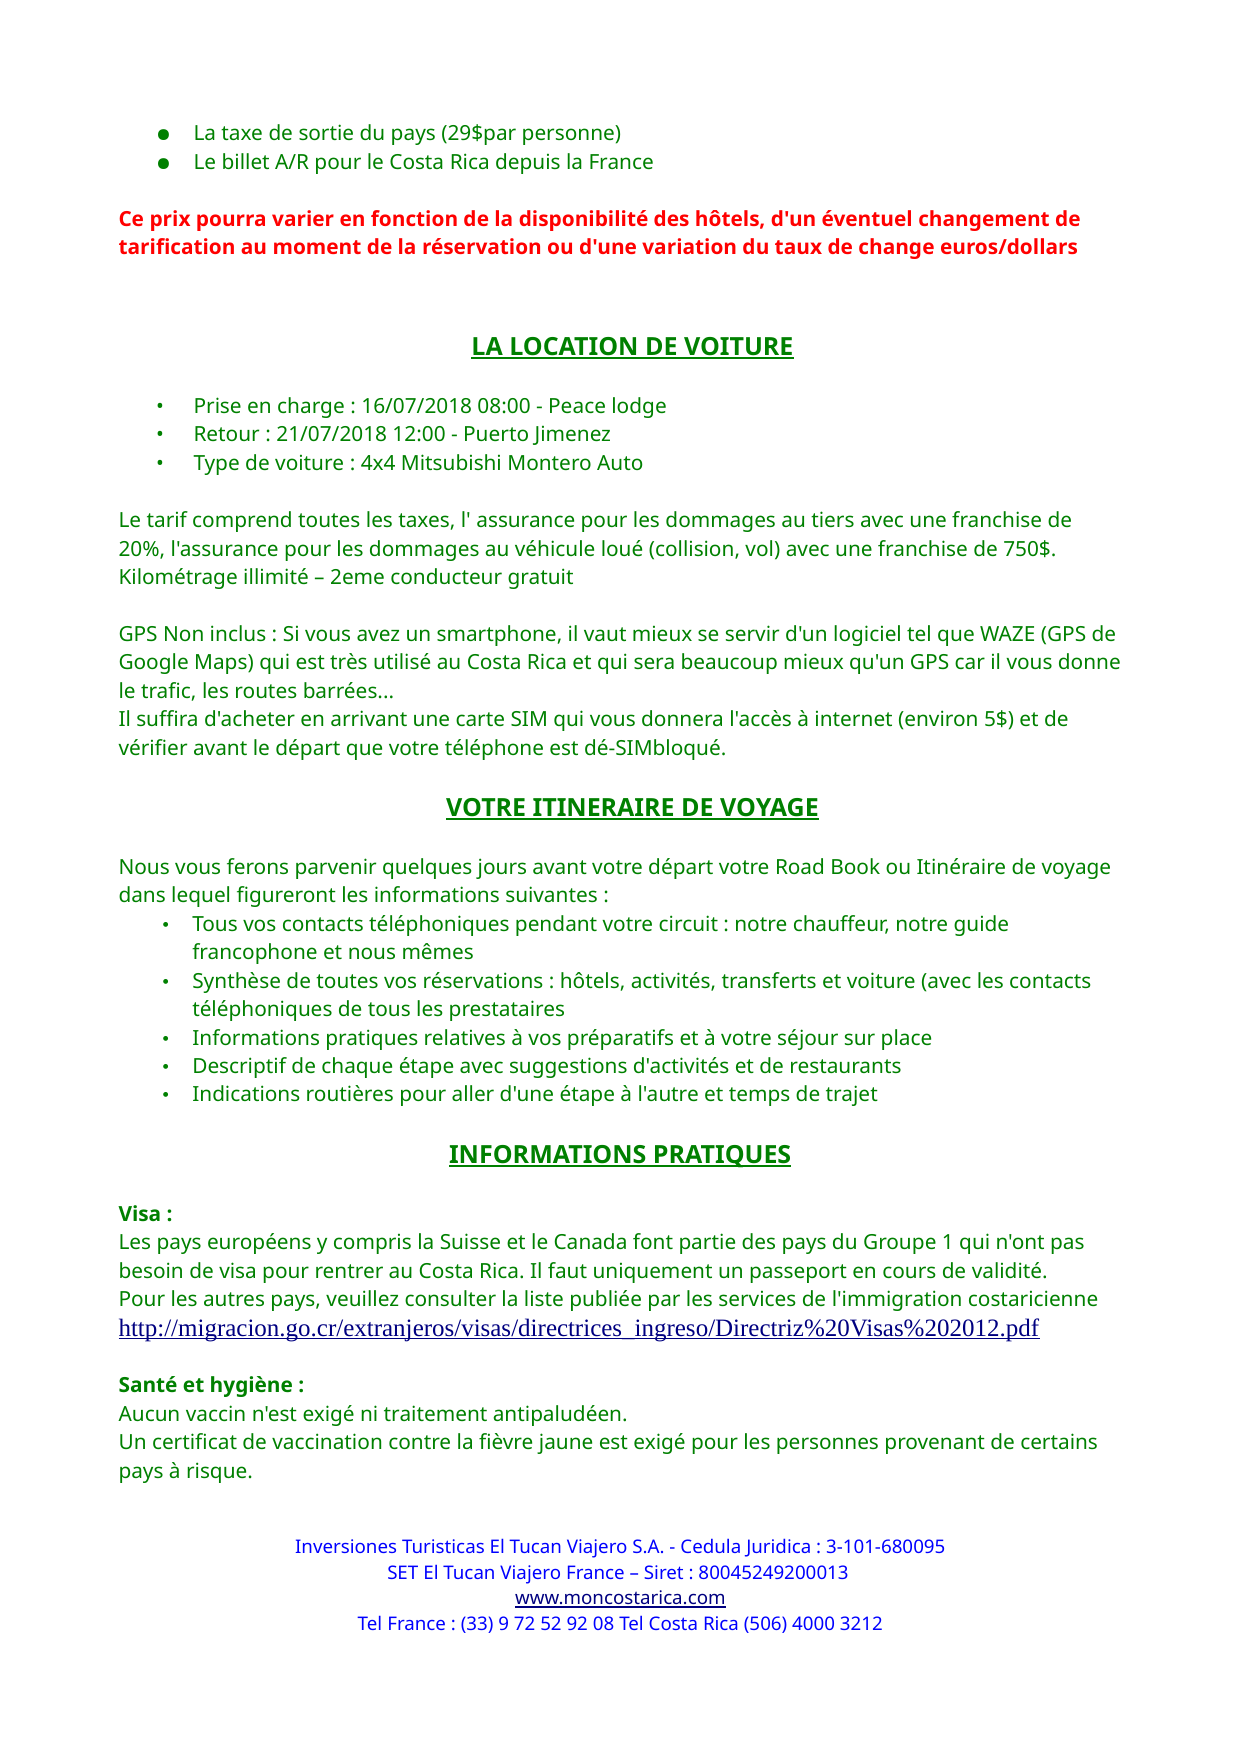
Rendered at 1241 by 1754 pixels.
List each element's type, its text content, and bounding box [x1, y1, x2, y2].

text Santé et hygiène : Aucun vaccin n'est exigé ni traitement antipaludéen. [118, 1371, 1122, 1427]
text Un certificat de vaccination contre la fièvre jaune est exigé pour les personnes provenant de certains pays à risque. [118, 1427, 1122, 1484]
text VOTRE ITINERAIRE DE VOYAGE [118, 789, 1146, 824]
text Ce prix pourra varier en fonction de la disponibilité des hôtels, d'un éventuel changement de tarification au moment de la réservation ou d'une variation du taux de change euros/dollars [118, 204, 1122, 261]
list Retour : 21/07/2018 12:00 - Puerto Jimenez [156, 419, 1122, 448]
text LA LOCATION DE VOITURE [118, 329, 1146, 363]
text Pour les autres pays, veuillez consulter la liste publiée par les services de l'immigration costaricienne [118, 1284, 1122, 1313]
text Kilométrage illimité – 2eme conducteur gratuit [118, 562, 1122, 591]
list Indications routières pour aller d'une étape à l'autre et temps de trajet [162, 1079, 1122, 1108]
list Le billet A/R pour le Costa Rica depuis la France [156, 147, 1122, 175]
text http://migracion.go.cr/extranjeros/visas/directrices_ingreso/Directriz%20Visas%202012.pdf [118, 1313, 1122, 1342]
list Tous vos contacts téléphoniques pendant votre circuit : notre chauffeur, notre guide francophone et nous mêmes [162, 909, 1122, 966]
text INFORMATIONS PRATIQUES [118, 1136, 1122, 1171]
list Descriptif de chaque étape avec suggestions d'activités et de restaurants [162, 1051, 1122, 1079]
text Visa : [118, 1199, 1122, 1227]
text Les pays européens y compris la Suisse et le Canada font partie des pays du Groupe 1 qui n'ont pas besoin de visa pour rentrer au Costa Rica. Il faut uniquement un passeport en cours de validité. [118, 1227, 1122, 1284]
list La taxe de sortie du pays (29$par personne) [156, 118, 1122, 147]
list Informations pratiques relatives à vos préparatifs et à votre séjour sur place [162, 1023, 1122, 1051]
list Type de voiture : 4x4 Mitsubishi Montero Auto [156, 448, 1122, 476]
list Prise en charge : 16/07/2018 08:00 - Peace lodge [156, 391, 1122, 419]
list Synthèse de toutes vos réservations : hôtels, activités, transferts et voiture (avec les contacts téléphoniques de tous les prestataires [162, 966, 1122, 1023]
text Nous vous ferons parvenir quelques jours avant votre départ votre Road Book ou Itinéraire de voyage dans lequel figureront les informations suivantes : [118, 852, 1146, 909]
text GPS Non inclus : Si vous avez un smartphone, il vaut mieux se servir d'un logiciel tel que WAZE (GPS de Google Maps) qui est très utilisé au Costa Rica et qui sera beaucoup mieux qu'un GPS car il vous donne le trafic, les routes barrées... Il suffira d'acheter en arrivant une carte SIM qui vous donnera l'accès à internet (environ 5$) et de vérifier avant le départ que votre téléphone est dé-SIMbloqué. [118, 619, 1122, 761]
text Le tarif comprend toutes les taxes, l' assurance pour les dommages au tiers avec une franchise de 20%, l'assurance pour les dommages au véhicule loué (collision, vol) avec une franchise de 750$. [118, 505, 1122, 562]
